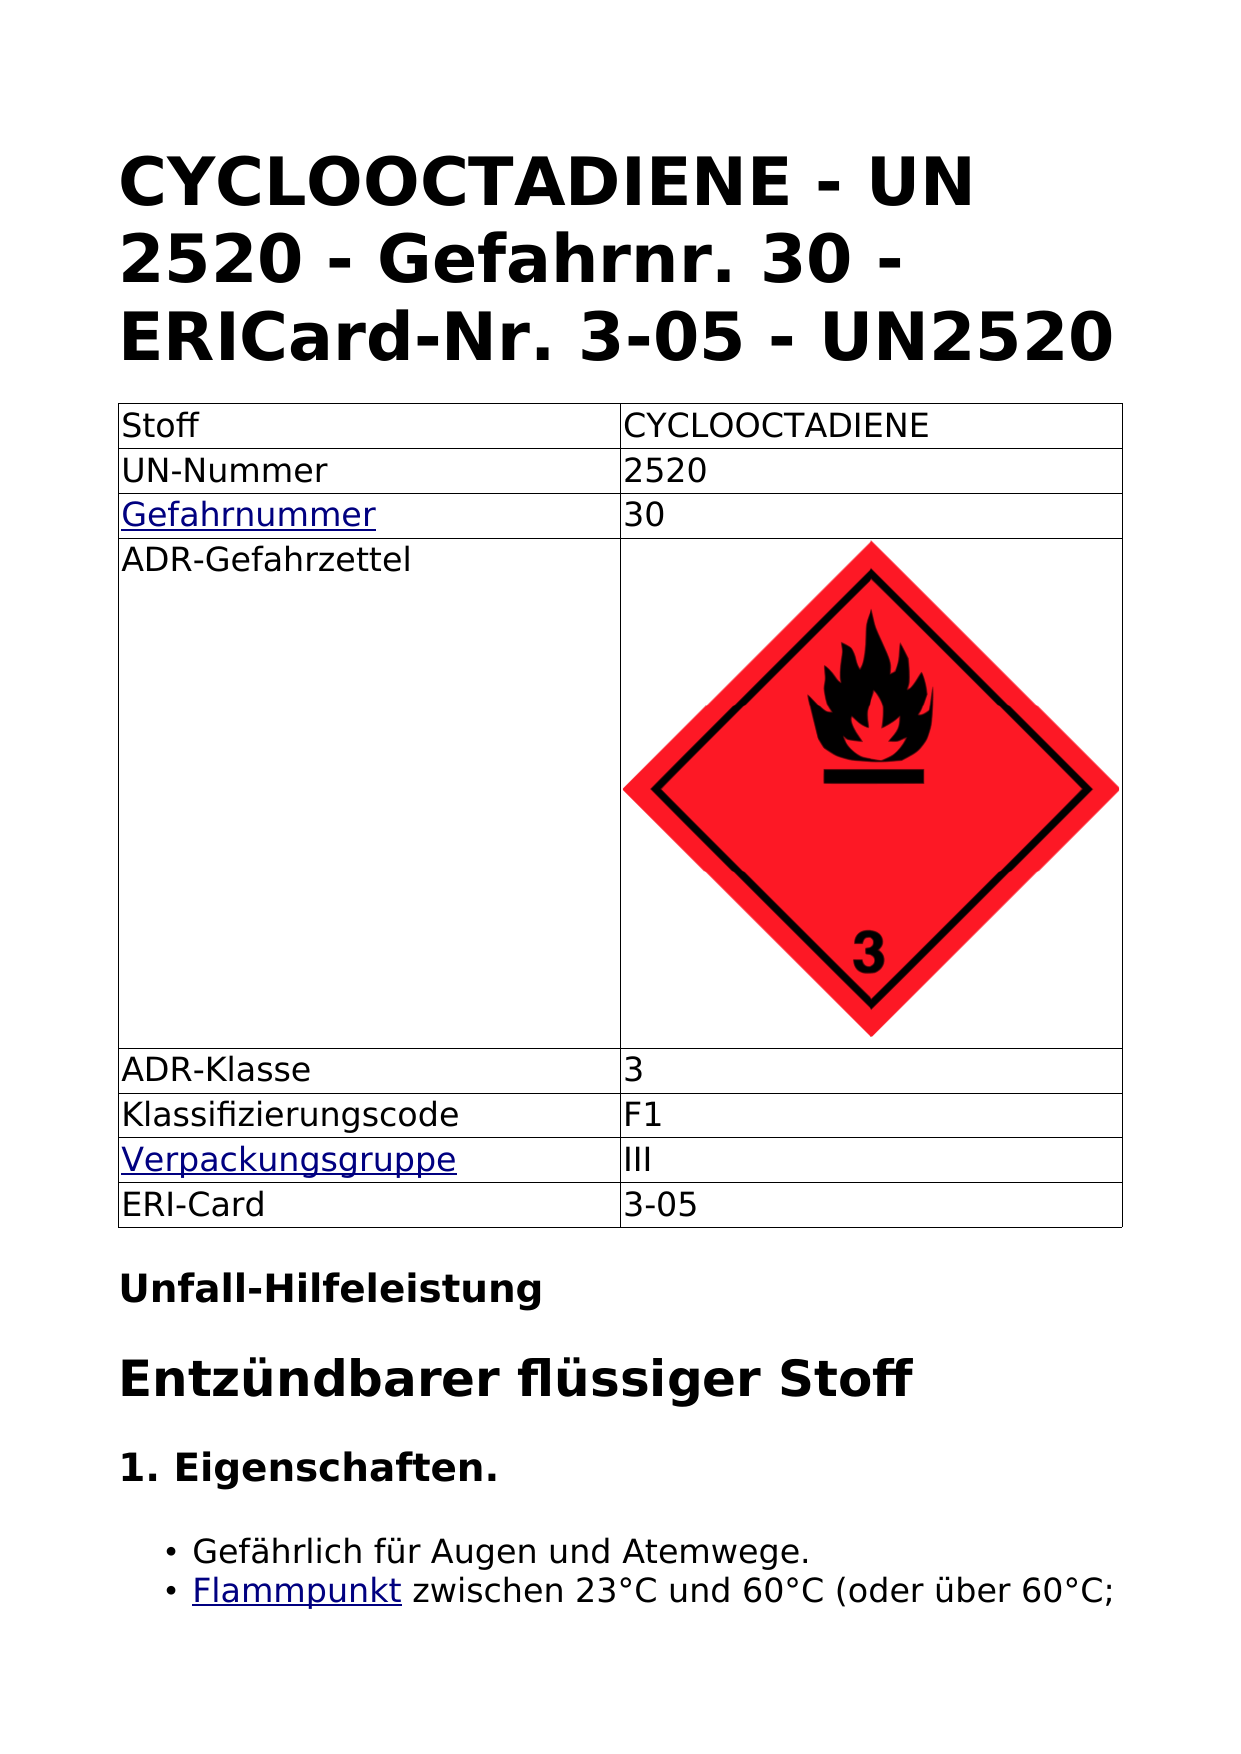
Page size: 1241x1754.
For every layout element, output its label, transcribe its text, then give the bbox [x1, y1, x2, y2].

subtitle CYCLOOCTADIENE - UN 2520 - Gefahrnr. 30 - ERICard-Nr. 3-05 - UN2520 [118, 143, 1122, 376]
subtitle Unfall-Hilfeleistung [118, 1267, 1122, 1312]
table_cell ERI-Card [119, 1183, 620, 1227]
table_cell F1 [621, 1094, 1122, 1137]
table_cell [621, 539, 1122, 1048]
table_cell ADR-Gefahrzettel [119, 539, 620, 1048]
table_cell 2520 [621, 449, 1122, 493]
table_cell III [621, 1138, 1122, 1182]
table_cell ADR-Klasse [119, 1049, 620, 1092]
list Flammpunkt zwischen 23°C und 60°C (oder über 60°C; [177, 1571, 1122, 1610]
table_header CYCLOOCTADIENE [621, 404, 1122, 448]
table_cell Gefahrnummer [119, 494, 620, 538]
subtitle Entzündbarer flüssiger Stoff [118, 1349, 1122, 1408]
table_cell Klassifizierungscode [119, 1094, 620, 1137]
table_cell 3 [621, 1049, 1122, 1092]
table_cell Verpackungsgruppe [119, 1138, 620, 1182]
table_cell UN-Nummer [119, 449, 620, 493]
table_header Stoff [119, 404, 620, 448]
table_cell 3-05 [621, 1183, 1122, 1227]
table_cell 30 [621, 494, 1122, 538]
picture [622, 540, 1120, 1037]
subtitle 1. Eigenschaften. [118, 1445, 1122, 1490]
list Gefährlich für Augen und Atemwege. [177, 1532, 1122, 1571]
